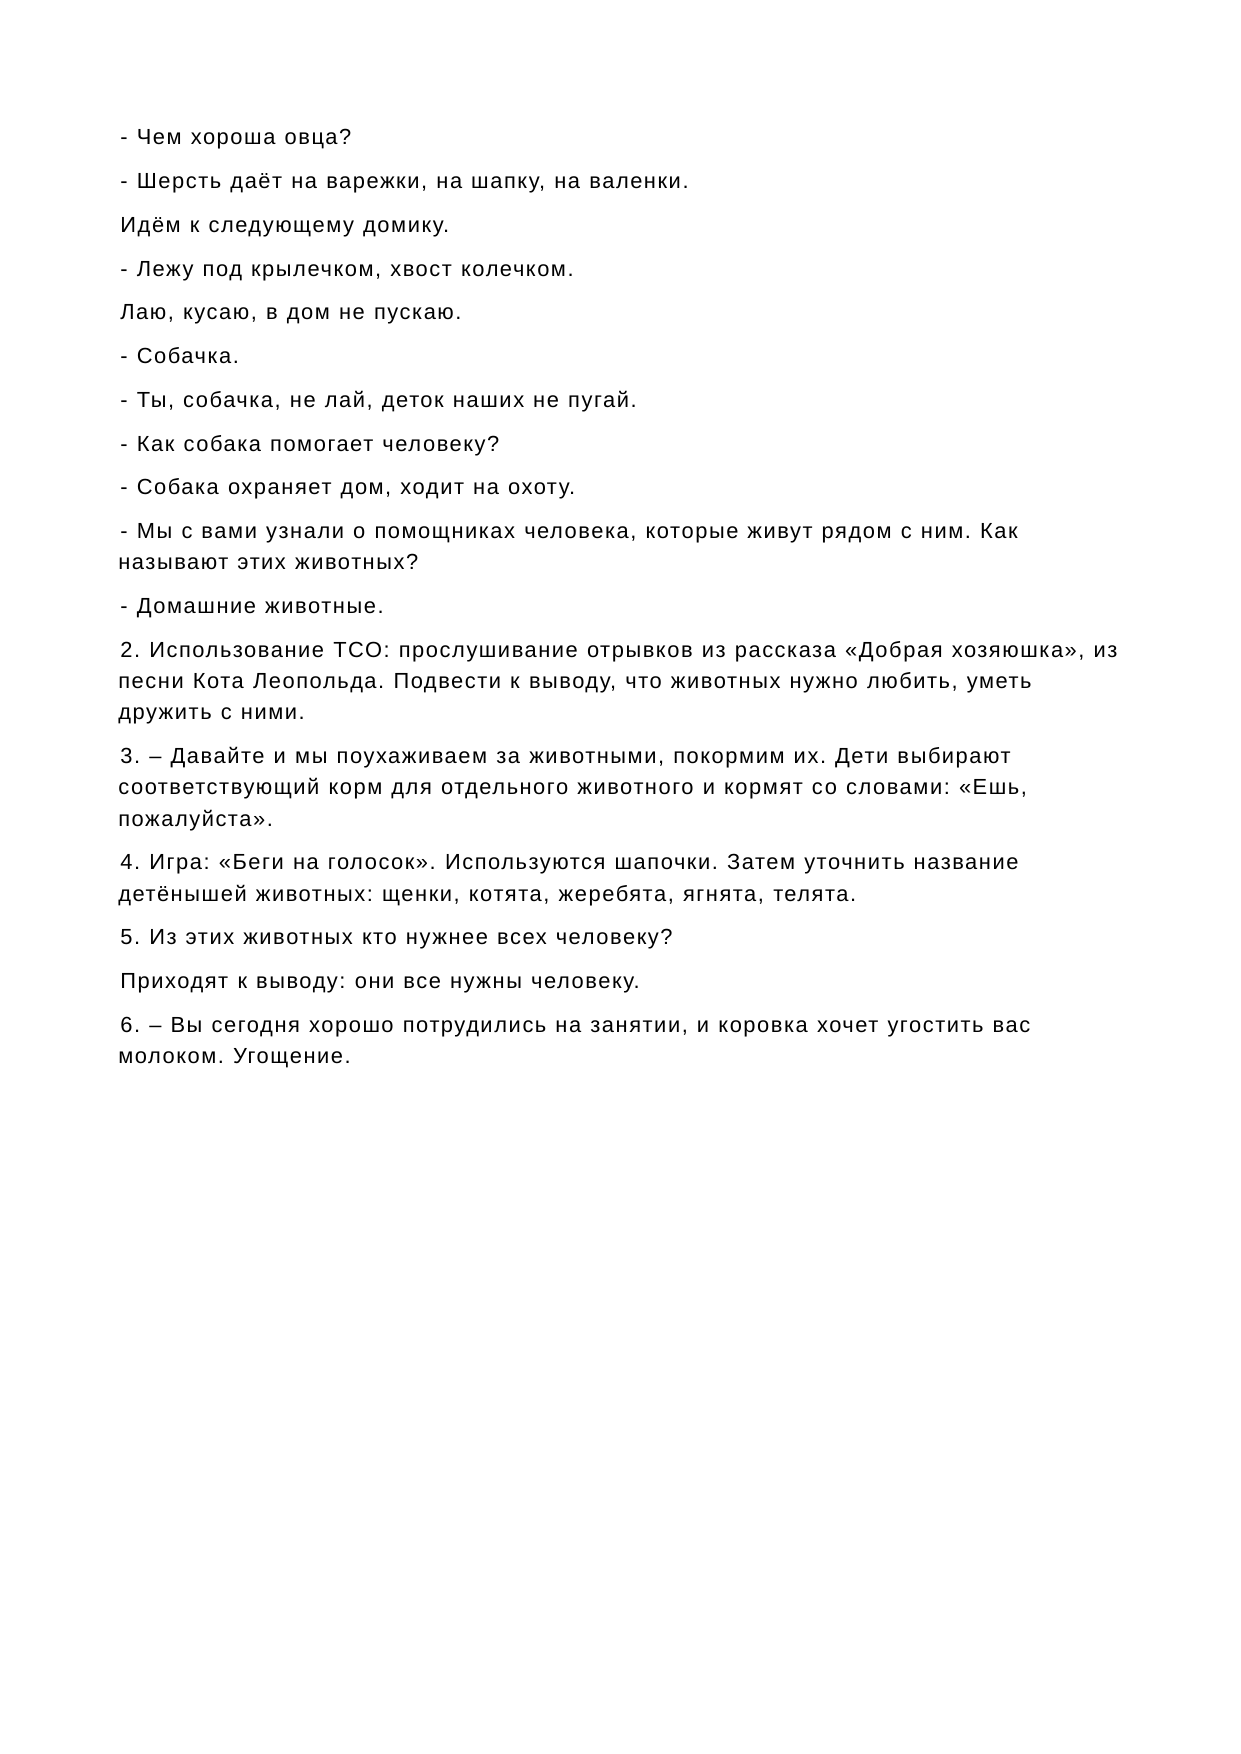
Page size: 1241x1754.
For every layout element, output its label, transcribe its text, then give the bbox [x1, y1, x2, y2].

text - Собака охраняет дом, ходит на охоту. [118, 468, 1122, 499]
text 3. – Давайте и мы поухаживаем за животными, покормим их. Дети выбирают соответствующий корм для отдельного животного и кормят со словами: «Ешь, пожалуйста». [118, 737, 1122, 831]
text 5. Из этих животных кто нужнее всех человеку? [118, 918, 1122, 949]
text Лаю, кусаю, в дом не пускаю. [118, 293, 1122, 324]
text Приходят к выводу: они все нужны человеку. [118, 962, 1122, 993]
text 2. Использование ТСО: прослушивание отрывков из рассказа «Добрая хозяюшка», из песни Кота Леопольда. Подвести к выводу, что животных нужно любить, уметь дружить с ними. [118, 631, 1122, 724]
text - Мы с вами узнали о помощниках человека, которые живут рядом с ним. Как называют этих животных? [118, 512, 1122, 574]
text 4. Игра: «Беги на голосок». Используются шапочки. Затем уточнить название детёнышей животных: щенки, котята, жеребята, ягнята, телята. [118, 843, 1122, 906]
text Идём к следующему домику. [118, 206, 1122, 237]
text - Ты, собачка, не лай, деток наших не пугай. [118, 381, 1122, 412]
text - Шерсть даёт на варежки, на шапку, на валенки. [118, 162, 1122, 193]
text - Как собака помогает человеку? [118, 424, 1122, 456]
text - Чем хороша овца? [118, 118, 1122, 149]
text - Домашние животные. [118, 587, 1122, 618]
text - Собачка. [118, 337, 1122, 368]
text 6. – Вы сегодня хорошо потрудились на занятии, и коровка хочет угостить вас молоком. Угощение. [118, 1006, 1122, 1068]
text - Лежу под крылечком, хвост колечком. [118, 249, 1122, 281]
